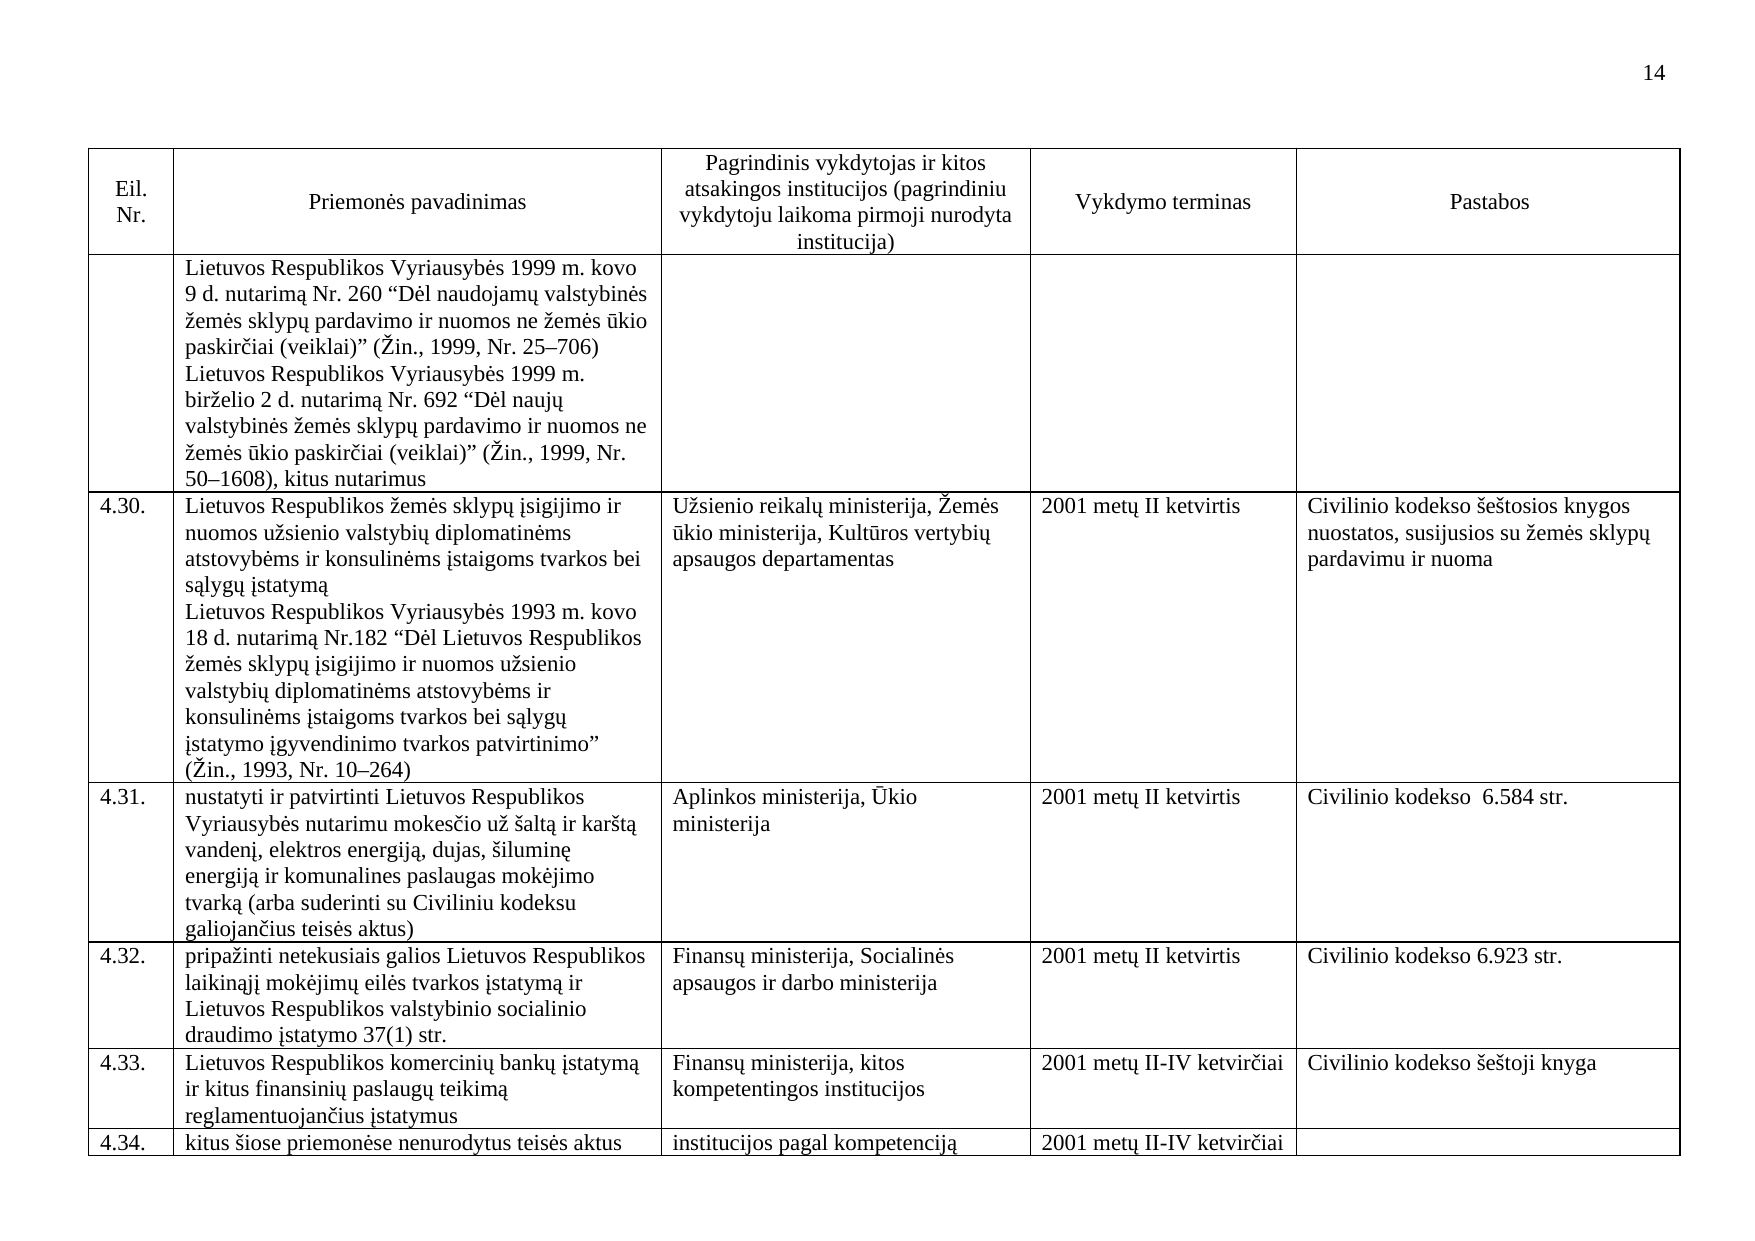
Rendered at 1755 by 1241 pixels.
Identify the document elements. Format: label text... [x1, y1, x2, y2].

table_cell Lietuvos Respublikos komercinių bankų įstatymą ir kitus finansinių paslaugų teikimą reglamentuojančius įstatymus [174, 1049, 661, 1128]
table_header Vykdymo terminas [1031, 149, 1296, 254]
table_cell 2001 metų II ketvirtis [1031, 783, 1296, 941]
table_cell [89, 255, 173, 359]
table_cell [662, 255, 1030, 359]
table_cell Lietuvos Respublikos žemės sklypų įsigijimo ir nuomos užsienio valstybių diplomatinėms atstovybėms ir konsulinėms įstaigoms tvarkos bei sąlygų įstatymą Lietuvos Respublikos Vyriausybės 1993 m. kovo 18 d. nutarimą Nr.182 “Dėl Lietuvos Respublikos žemės sklypų įsigijimo ir nuomos užsienio valstybių diplomatinėms atstovybėms ir konsulinėms įstaigoms tvarkos bei sąlygų įstatymo įgyvendinimo tvarkos patvirtinimo” (Žin., 1993, Nr. 10–264) [174, 493, 661, 782]
table_cell Civilinio kodekso 6.923 str. [1297, 943, 1679, 1048]
table_cell [662, 360, 1030, 491]
table_cell [1297, 360, 1679, 491]
table_cell 4.32. [89, 943, 173, 1048]
table_header Eil. Nr. [89, 149, 173, 254]
table_cell 4.31. [89, 783, 173, 941]
table_cell 2001 metų II ketvirtis [1031, 943, 1296, 1048]
table_cell [1297, 255, 1679, 359]
table_cell Lietuvos Respublikos Vyriausybės 1999 m. birželio 2 d. nutarimą Nr. 692 “Dėl naujų valstybinės žemės sklypų pardavimo ir nuomos ne žemės ūkio paskirčiai (veiklai)” (Žin., 1999, Nr. 50–1608), kitus nutarimus [174, 360, 661, 491]
table_cell nustatyti ir patvirtinti Lietuvos Respublikos Vyriausybės nutarimu mokesčio už šaltą ir karštą vandenį, elektros energiją, dujas, šiluminę energiją ir komunalines paslaugas mokėjimo tvarką (arba suderinti su Civiliniu kodeksu galiojančius teisės aktus) [174, 783, 661, 941]
table_cell 2001 metų II ketvirtis [1031, 493, 1296, 782]
table_cell Civilinio kodekso 6.584 str. [1297, 783, 1679, 941]
table_cell Finansų ministerija, Socialinės apsaugos ir darbo ministerija [662, 943, 1030, 1048]
table_cell Lietuvos Respublikos Vyriausybės 1999 m. kovo 9 d. nutarimą Nr. 260 “Dėl naudojamų valstybinės žemės sklypų pardavimo ir nuomos ne žemės ūkio paskirčiai (veiklai)” (Žin., 1999, Nr. 25–706) [174, 255, 661, 359]
table_cell 4.30. [89, 493, 173, 782]
table_cell pripažinti netekusiais galios Lietuvos Respublikos laikinąjį mokėjimų eilės tvarkos įstatymą ir Lietuvos Respublikos valstybinio socialinio draudimo įstatymo 37(1) str. [174, 943, 661, 1048]
table_header Pastabos [1297, 149, 1679, 254]
table_cell 4.33. [89, 1049, 173, 1128]
table_cell [1031, 255, 1296, 359]
table_cell Užsienio reikalų ministerija, Žemės ūkio ministerija, Kultūros vertybių apsaugos departamentas [662, 493, 1030, 782]
table_cell Aplinkos ministerija, Ūkio ministerija [662, 783, 1030, 941]
table_cell Civilinio kodekso šeštoji knyga [1297, 1049, 1679, 1128]
table_cell [89, 360, 173, 491]
table_cell 4.34. [89, 1129, 173, 1155]
table_cell kitus šiose priemonėse nenurodytus teisės aktus [174, 1129, 661, 1155]
table_cell Civilinio kodekso šeštosios knygos nuostatos, susijusios su žemės sklypų pardavimu ir nuoma [1297, 493, 1679, 782]
table_cell Finansų ministerija, kitos kompetentingos institucijos [662, 1049, 1030, 1128]
table_cell 2001 metų II-IV ketvirčiai [1031, 1049, 1296, 1128]
table_cell [1031, 360, 1296, 491]
table_header Pagrindinis vykdytojas ir kitos atsakingos institucijos (pagrindiniu vykdytoju laikoma pirmoji nurodyta institucija) [662, 149, 1030, 254]
table_cell 2001 metų II-IV ketvirčiai [1031, 1129, 1296, 1155]
table_header Priemonės pavadinimas [174, 149, 661, 254]
table_cell [1297, 1129, 1679, 1155]
table_cell institucijos pagal kompetenciją [662, 1129, 1030, 1155]
